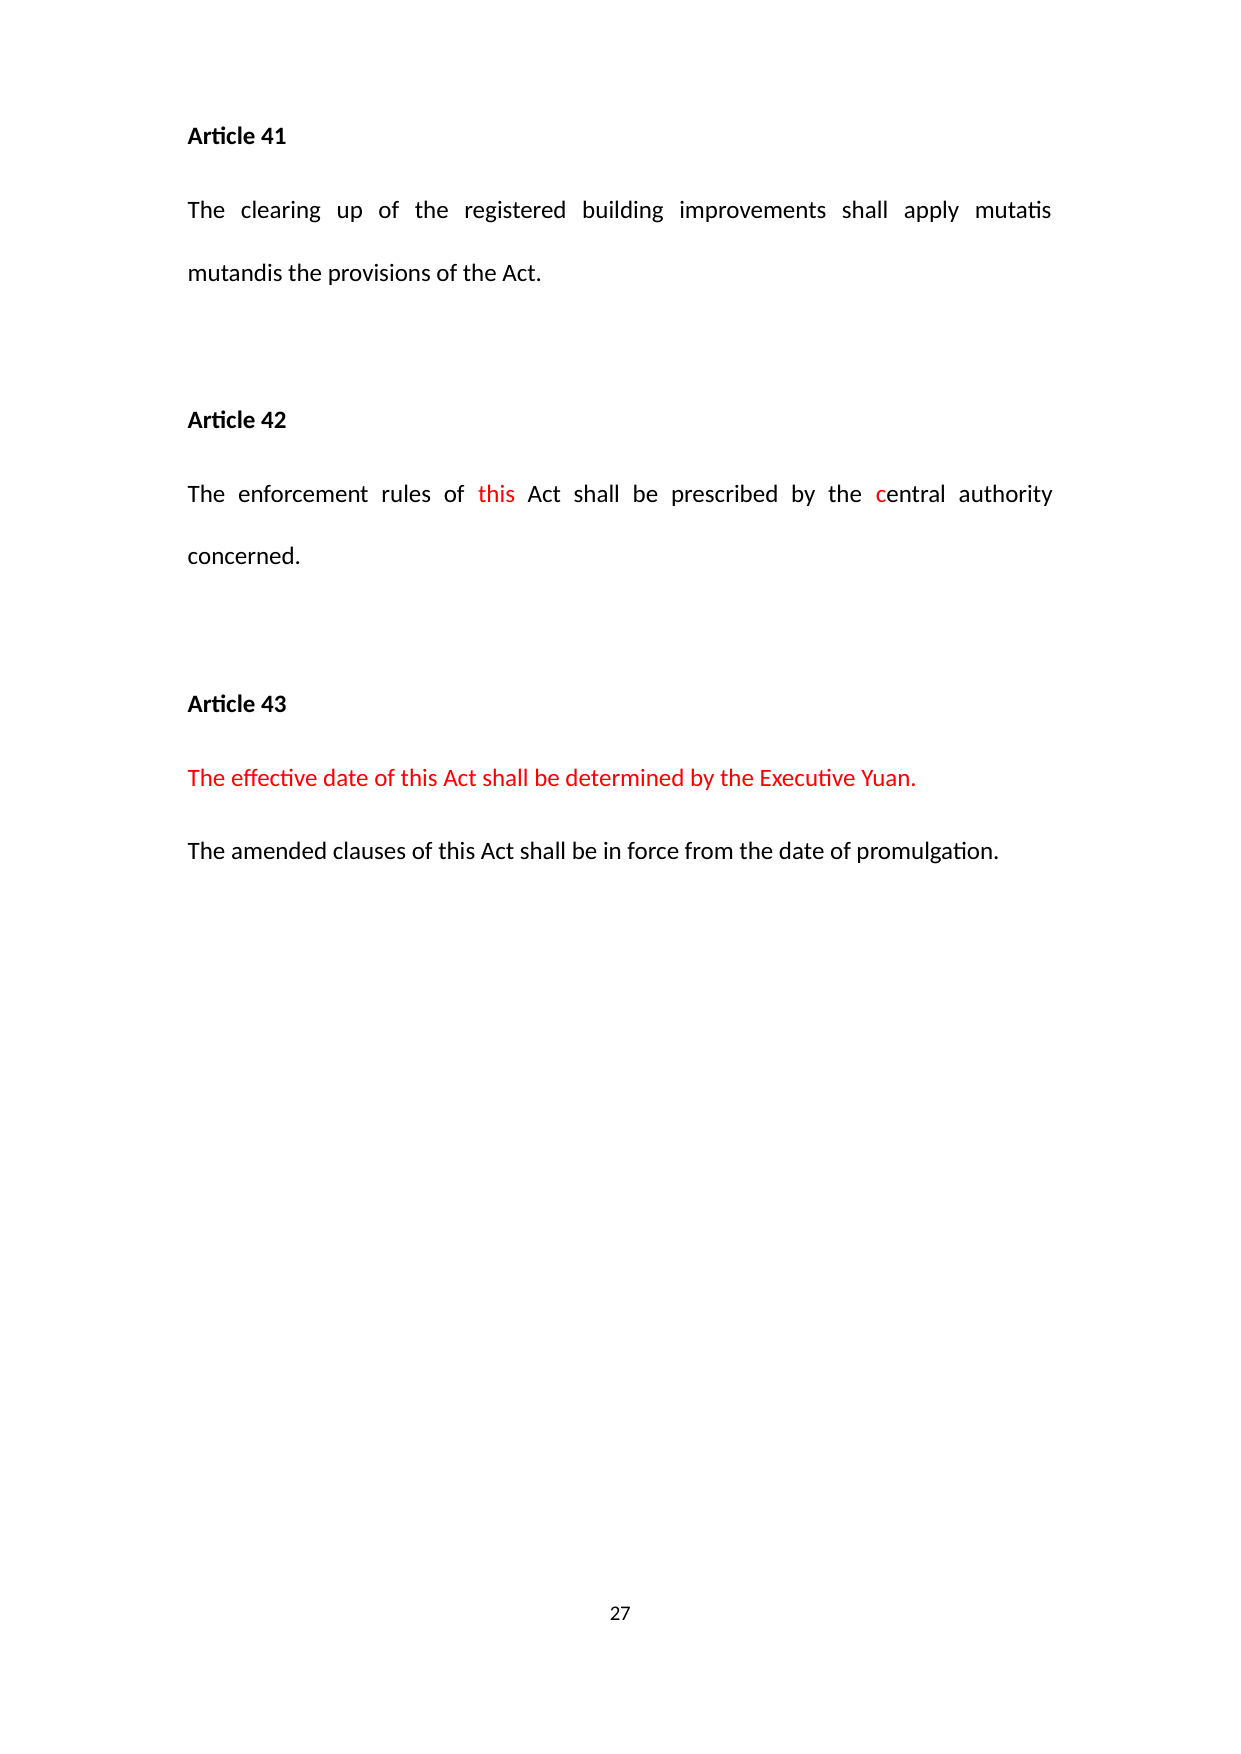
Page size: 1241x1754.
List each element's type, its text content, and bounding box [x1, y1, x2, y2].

text Article 43 [187, 662, 1053, 724]
text Article 41 [187, 94, 1053, 157]
text Article 42 [187, 378, 1053, 440]
text The enforcement rules of this Act shall be prescribed by the central authority concerned. [187, 452, 1053, 577]
text The clearing up of the registered building improvements shall apply mutatis mutandis the provisions of the Act. [187, 168, 1053, 293]
text The amended clauses of this Act shall be in force from the date of promulgation. [187, 809, 1053, 872]
text The effective date of this Act shall be determined by the Executive Yuan. [187, 735, 1053, 798]
